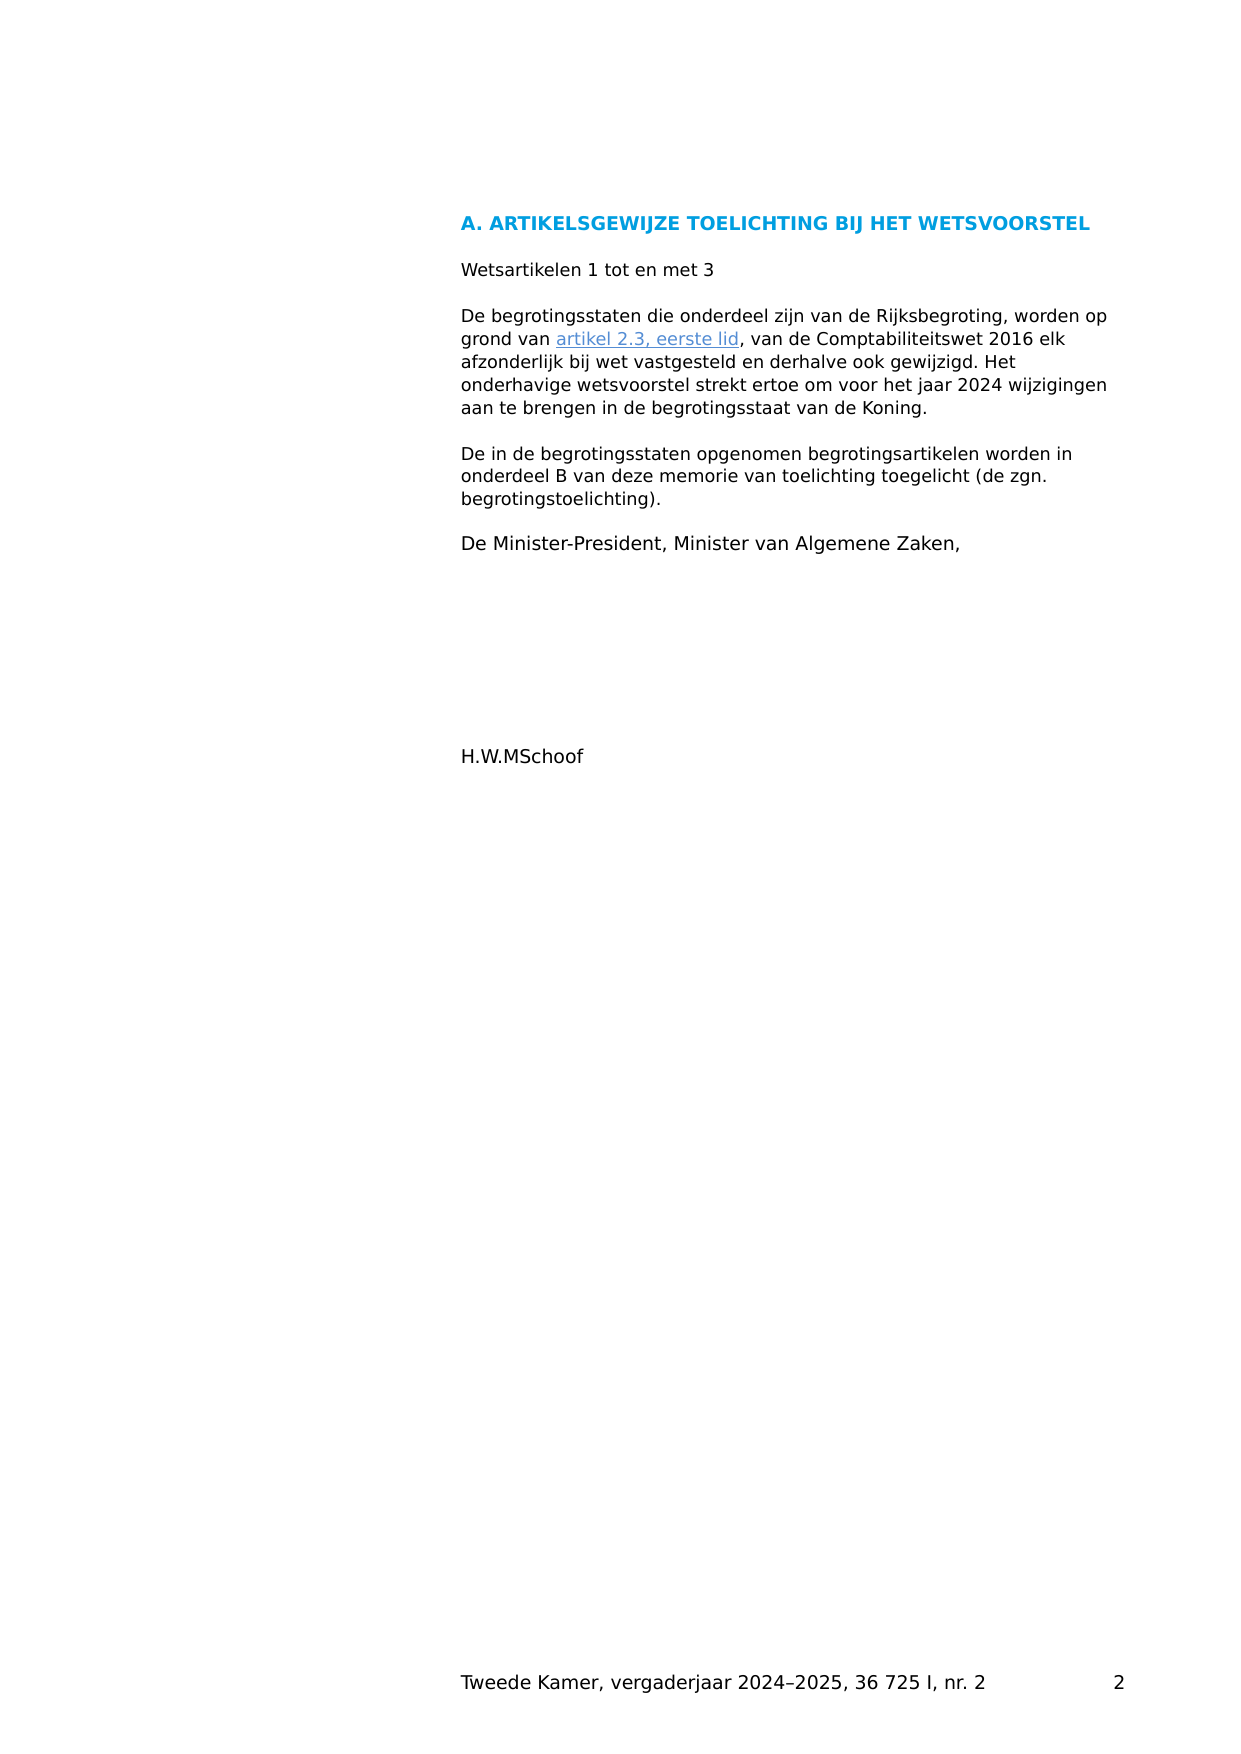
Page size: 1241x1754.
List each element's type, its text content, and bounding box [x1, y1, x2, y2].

text De Minister-President, Minister van Algemene Zaken, [461, 533, 1125, 555]
text De in de begrotingsstaten opgenomen begrotingsartikelen worden in onderdeel B van deze memorie van toelichting toegelicht (de zgn. begrotingstoelichting). [461, 442, 1125, 510]
text H.W.MSchoof [461, 746, 1125, 768]
text Wetsartikelen 1 tot en met 3 [461, 258, 1125, 281]
text De begrotingsstaten die onderdeel zijn van de Rijksbegroting, worden op grond van artikel 2.3, eerste lid, van de Comptabiliteitswet 2016 elk afzonderlijk bij wet vastgesteld en derhalve ook gewijzigd. Het onderhavige wetsvoorstel strekt ertoe om voor het jaar 2024 wijzigingen aan te brengen in de begrotingsstaat van de Koning. [461, 304, 1125, 419]
title A. ARTIKELSGEWIJZE TOELICHTING BIJ HET WETSVOORSTEL [461, 213, 1125, 235]
